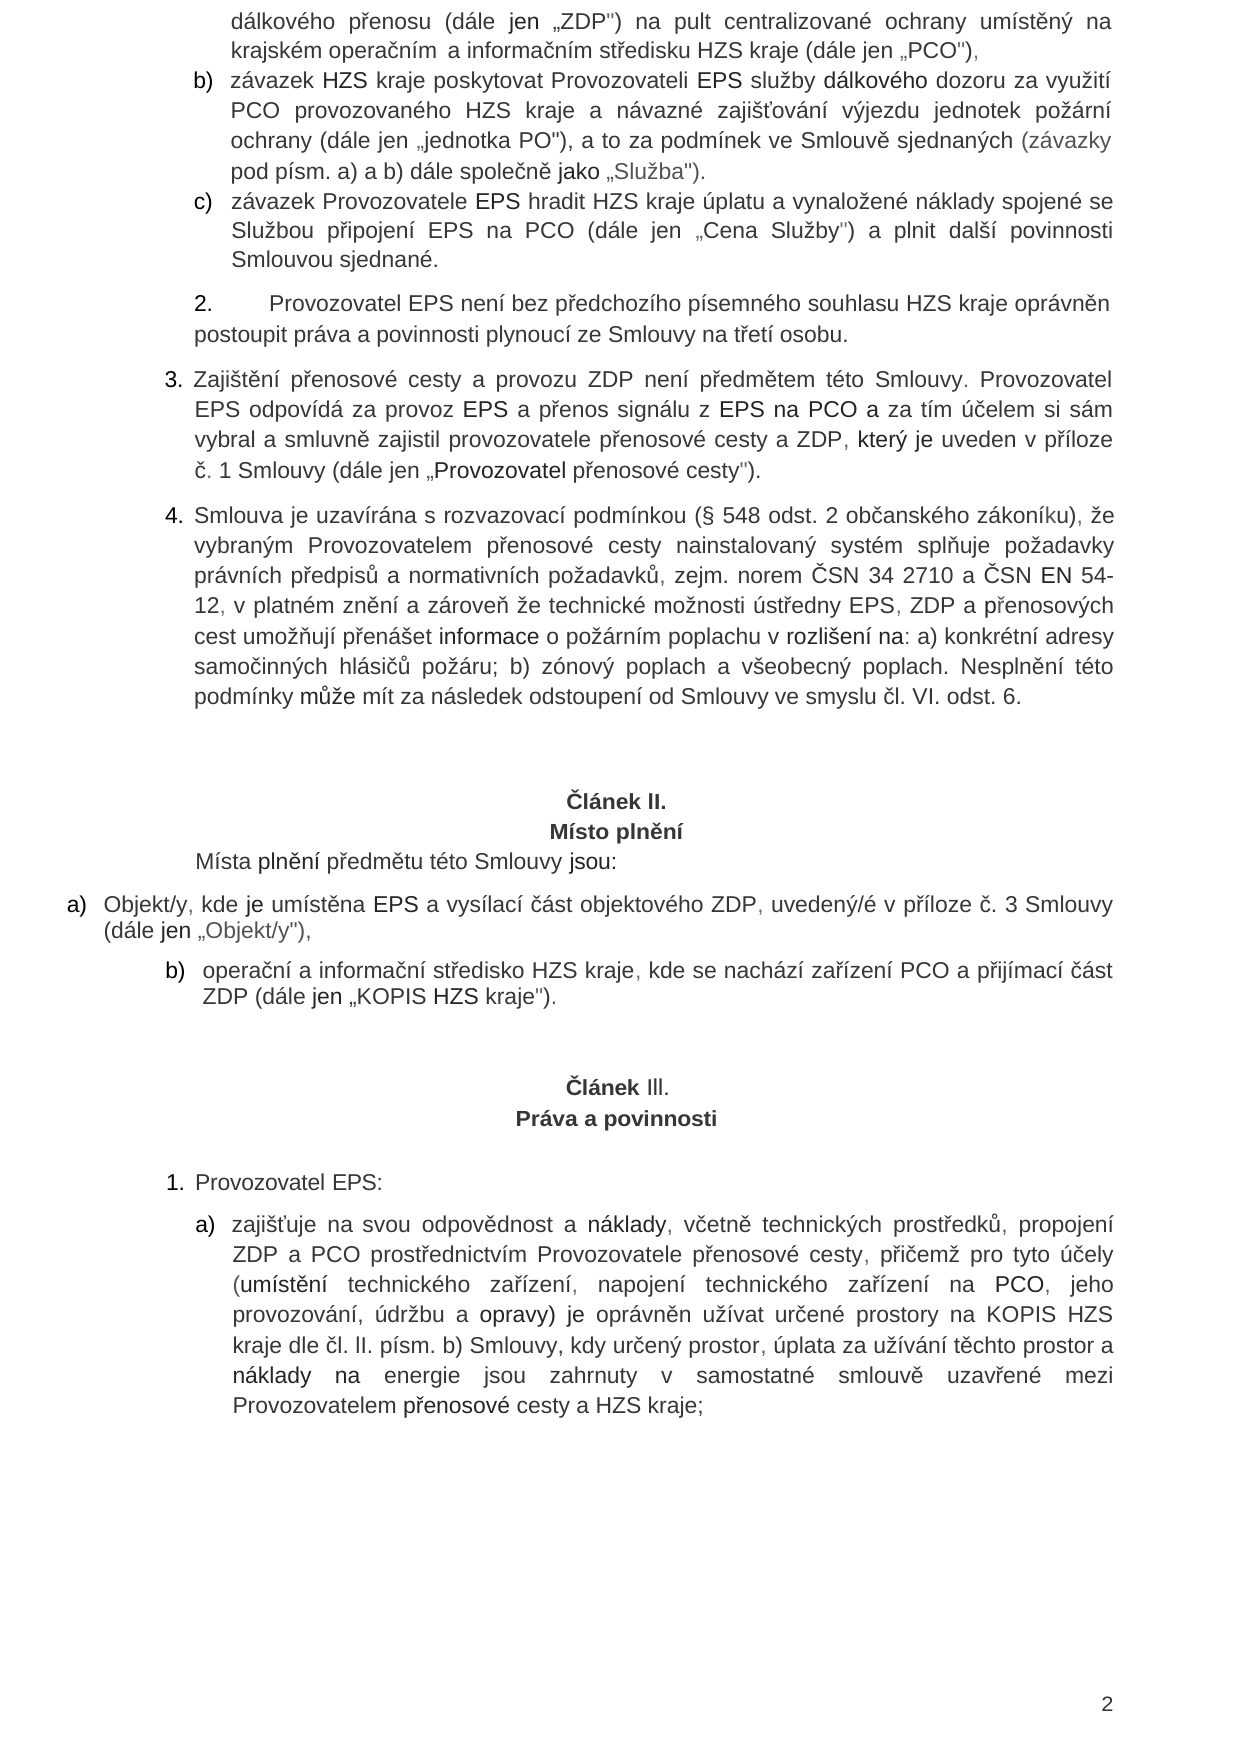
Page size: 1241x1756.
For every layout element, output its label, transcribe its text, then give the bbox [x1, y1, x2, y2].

list Objekt/y, kde je umístěna EPS a vysílací část objektového ZDP, uvedený/é v příloze č. 3 Smlouvy (dále jen „Objekt/y"), [67, 891, 1114, 943]
list Smlouva je uzavírána s rozvazovací podmínkou (§ 548 odst. 2 občanského zákoníku), že vybraným Provozovatelem přenosové cesty nainstalovaný systém splňuje požadavky právních předpisů a normativních požadavků, zejm. norem ČSN 34 2710 a ČSN EN 54-12, v platném znění a zároveň že technické možnosti ústředny EPS, ZDP a přenosových cest umožňují přenášet informace o požárním poplachu v rozlišení na: a) konkrétní adresy samočinných hlásičů požáru; b) zónový poplach a všeobecný poplach. Nesplnění této podmínky může mít za následek odstoupení od Smlouvy ve smyslu čl. VI. odst. 6. [165, 502, 1114, 709]
list závazek HZS kraje poskytovat Provozovateli EPS služby dálkového dozoru za využití PCO provozovaného HZS kraje a návazné zajišťování výjezdu jednotek požární ochrany (dále jen „jednotka PO"), a to za podmínek ve Smlouvě sjednaných (závazky pod písm. a) a b) dále společně jako „Služba"). [193, 67, 1111, 184]
text Práva a povinnosti [121, 1105, 1112, 1131]
list závazek Provozovatele EPS hradit HZS kraje úplatu a vynaložené náklady spojené se Službou připojení EPS na PCO (dále jen „Cena Služby") a plnit další povinnosti Smlouvou sjednané. [194, 188, 1113, 273]
list Provozovatel EPS není bez předchozího písemného souhlasu HZS kraje oprávněn postoupit práva a povinnosti plynoucí ze Smlouvy na třetí osobu. [194, 290, 1110, 347]
text Místa plnění předmětu této Smlouvy jsou: [114, 849, 698, 874]
text dálkového přenosu (dále jen „ZDP") na pult centralizované ochrany umístěný na krajském operačním a informačním středisku HZS kraje (dále jen „PCO"), [231, 8, 1112, 63]
text Článek lI. Místo plnění [549, 788, 683, 844]
list Zajištění přenosové cesty a provozu ZDP není předmětem této Smlouvy. Provozovatel EPS odpovídá za provoz EPS a přenos signálu z EPS na PCO a za tím účelem si sám vybral a smluvně zajistil provozovatele přenosové cesty a ZDP, který je uveden v příloze č. 1 Smlouvy (dále jen „Provozovatel přenosové cesty"). [164, 366, 1113, 483]
list operační a informační středisko HZS kraje, kde se nachází zařízení PCO a přijímací část ZDP (dále jen „KOPIS HZS kraje"). [165, 957, 1113, 1010]
list Provozovatel EPS: [166, 1168, 1137, 1195]
text Článek Ill. [124, 1074, 1112, 1100]
list zajišťuje na svou odpovědnost a náklady, včetně technických prostředků, propojení ZDP a PCO prostřednictvím Provozovatele přenosové cesty, přičemž pro tyto účely (umístění technického zařízení, napojení technického zařízení na PCO, jeho provozování, údržbu a opravy) je oprávněn užívat určené prostory na KOPIS HZS kraje dle čl. lI. písm. b) Smlouvy, kdy určený prostor, úplata za užívání těchto prostor a náklady na energie jsou zahrnuty v samostatné smlouvě uzavřené mezi Provozovatelem přenosové cesty a HZS kraje; [195, 1211, 1114, 1418]
